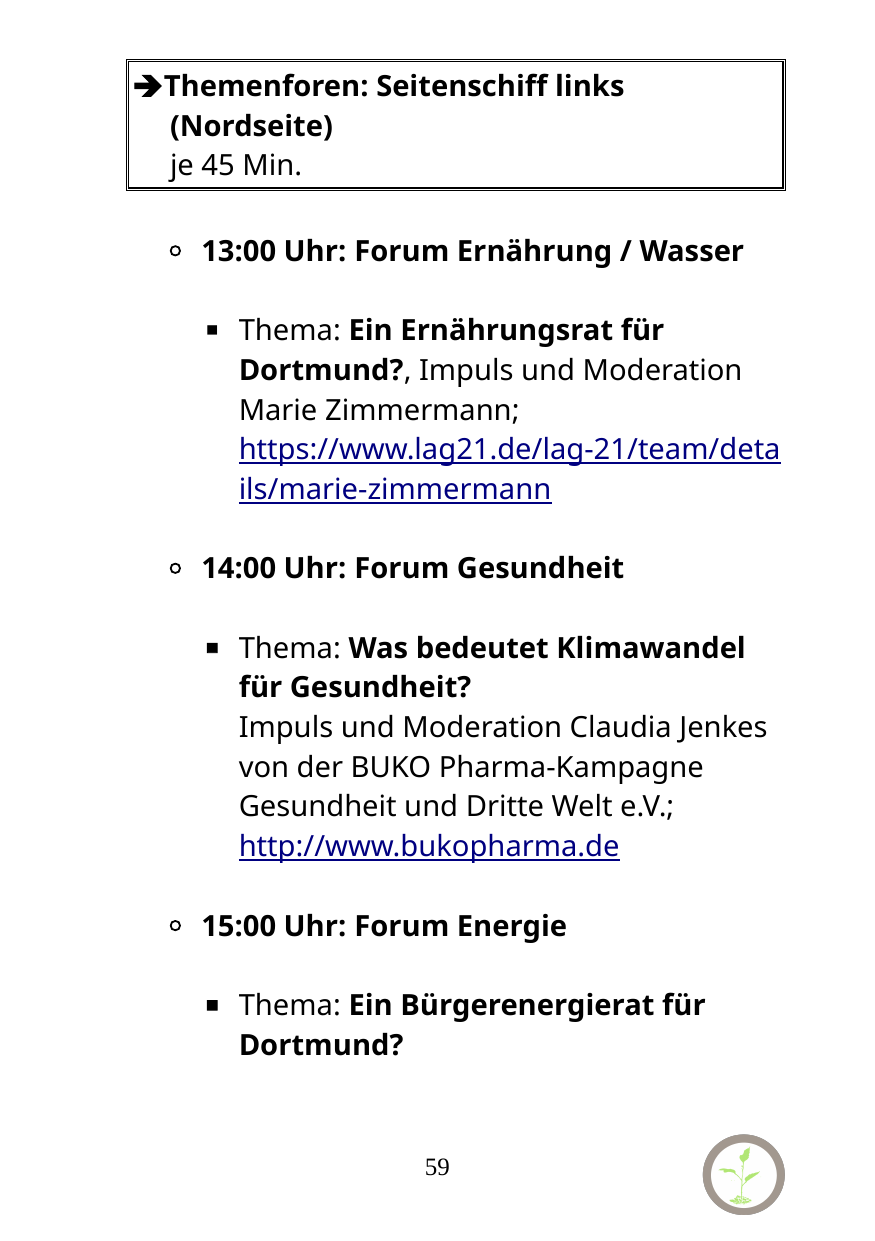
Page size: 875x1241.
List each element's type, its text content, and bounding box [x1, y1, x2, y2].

list 14:00 Uhr: Forum Gesundheit [163, 548, 786, 587]
list Impuls und Moderation Claudia Jenkes von der BUKO Pharma-Kampagne Gesundheit und Dritte Welt e.V.; http://www.bukopharma.de [201, 706, 786, 865]
list Themenforen: Seitenschiff links [129, 62, 782, 99]
list (Nordseite) [129, 99, 782, 138]
list 15:00 Uhr: Forum Energie [163, 905, 786, 944]
list Thema: Was bedeutet Klimawandel für Gesundheit? [201, 627, 786, 706]
picture [700, 1125, 787, 1215]
list 13:00 Uhr: Forum Ernährung / Wasser [163, 230, 786, 270]
list je 45 Min. [129, 138, 782, 187]
list Thema: Ein Ernährungsrat für Dortmund?, Impuls und Moderation Marie Zimmermann; https://www.lag21.de/lag-21/team/details/marie-zimmermann [201, 309, 786, 508]
list Thema: Ein Bürgerenergierat für Dortmund? [201, 984, 786, 1063]
